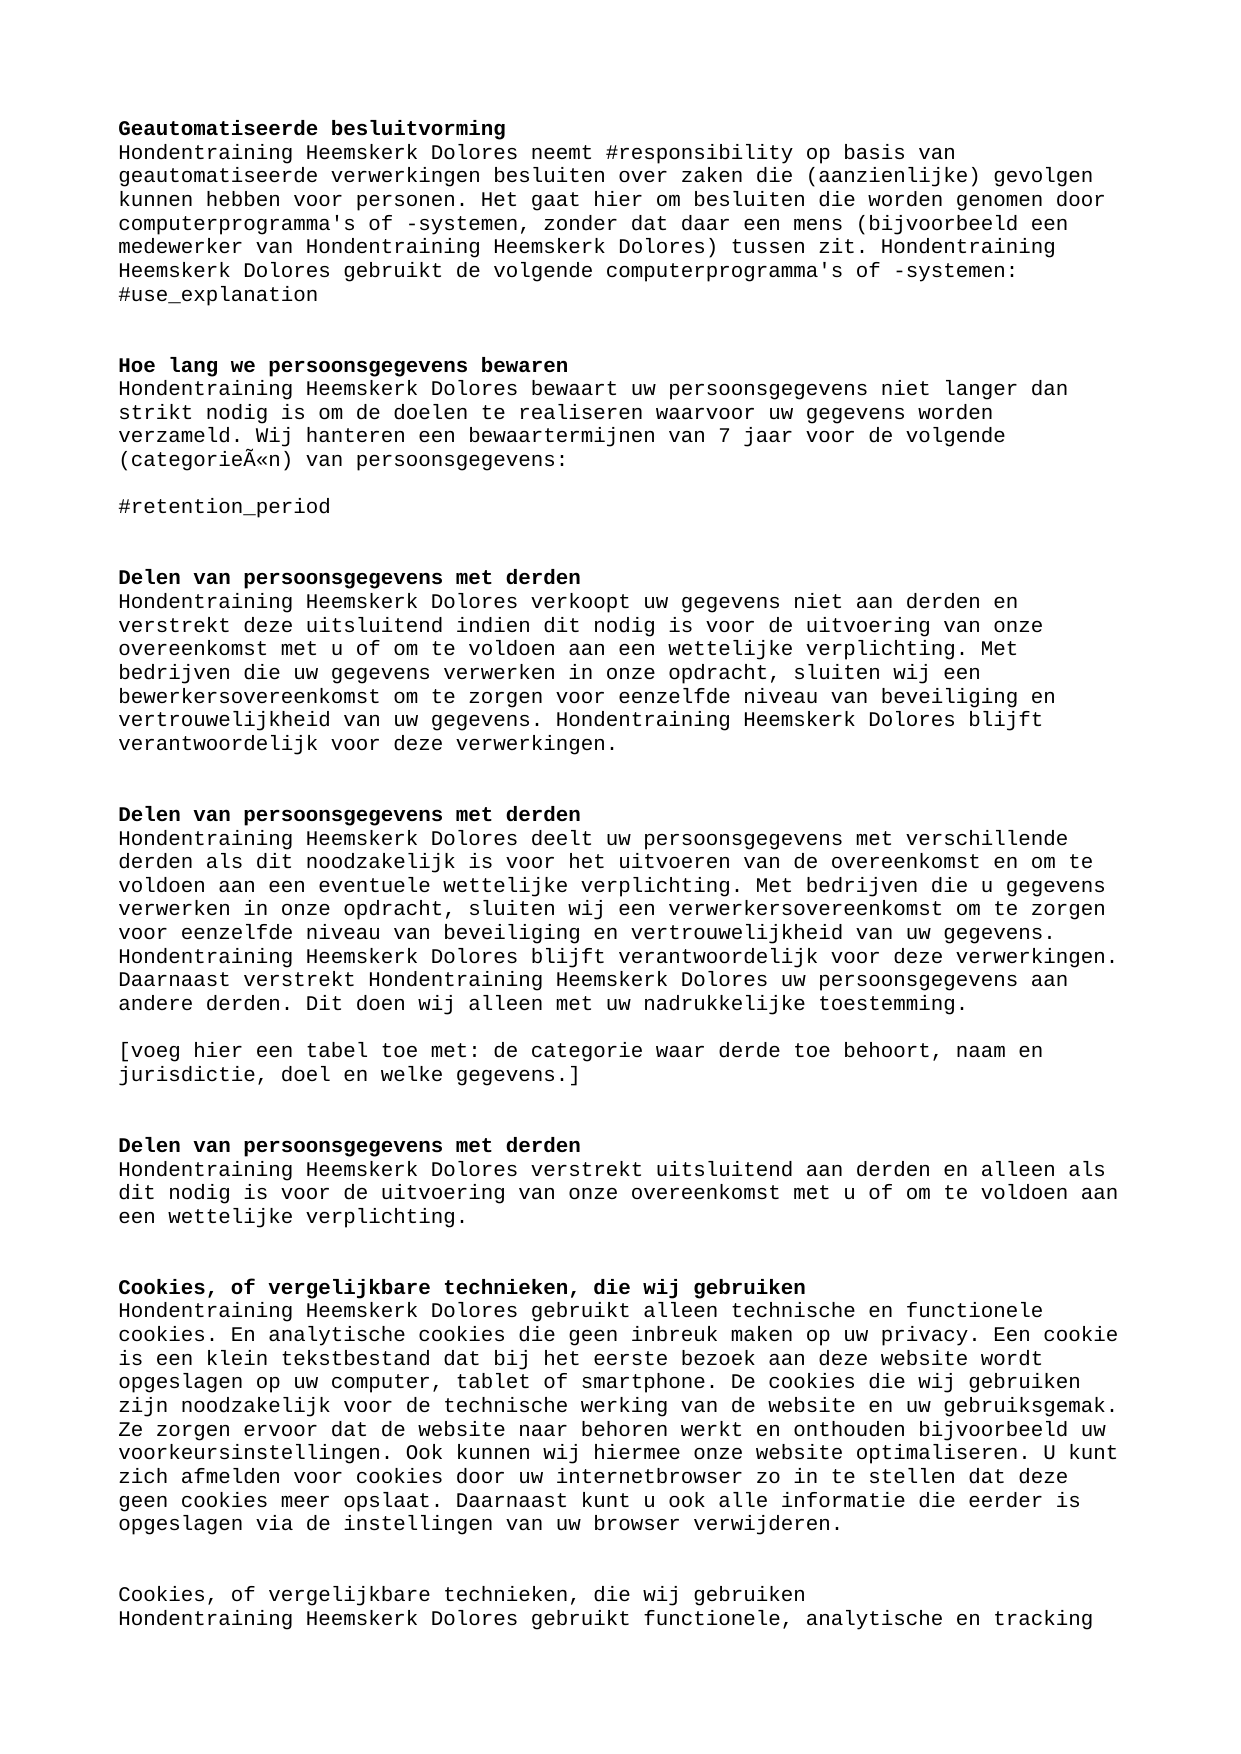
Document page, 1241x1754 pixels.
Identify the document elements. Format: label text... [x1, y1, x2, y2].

text Geautomatiseerde besluitvorming Hondentraining Heemskerk Dolores neemt #responsibility op basis van geautomatiseerde verwerkingen besluiten over zaken die (aanzienlijke) gevolgen kunnen hebben voor personen. Het gaat hier om besluiten die worden genomen door computerprogramma's of -systemen, zonder dat daar een mens (bijvoorbeeld een medewerker van Hondentraining Heemskerk Dolores) tussen zit. Hondentraining Heemskerk Dolores gebruikt de volgende computerprogramma's of -systemen: [118, 118, 1122, 284]
text #retention_period Delen van persoonsgegevens met derden Hondentraining Heemskerk Dolores verkoopt uw gegevens niet aan derden en verstrekt deze uitsluitend indien dit nodig is voor de uitvoering van onze overeenkomst met u of om te voldoen aan een wettelijke verplichting. Met bedrijven die uw gegevens verwerken in onze opdracht, sluiten wij een bewerkersovereenkomst om te zorgen voor eenzelfde niveau van beveiliging en vertrouwelijkheid van uw gegevens. Hondentraining Heemskerk Dolores blijft verantwoordelijk voor deze verwerkingen. Delen van persoonsgegevens met derden Hondentraining Heemskerk Dolores deelt uw persoonsgegevens met verschillende derden als dit noodzakelijk is voor het uitvoeren van de overeenkomst en om te voldoen aan een eventuele wettelijke verplichting. Met bedrijven die u gegevens verwerken in onze opdracht, sluiten wij een verwerkersovereenkomst om te zorgen voor eenzelfde niveau van beveiliging en vertrouwelijkheid van uw gegevens. Hondentraining Heemskerk Dolores blijft verantwoordelijk voor deze verwerkingen. Daarnaast verstrekt Hondentraining Heemskerk Dolores uw persoonsgegevens aan andere derden. Dit doen wij alleen met uw nadrukkelijke toestemming. [118, 496, 1122, 1017]
text [voeg hier een tabel toe met: de categorie waar derde toe behoort, naam en jurisdictie, doel en welke gegevens.] Delen van persoonsgegevens met derden Hondentraining Heemskerk Dolores verstrekt uitsluitend aan derden en alleen als dit nodig is voor de uitvoering van onze overeenkomst met u of om te voldoen aan een wettelijke verplichting. Cookies, of vergelijkbare technieken, die wij gebruiken Hondentraining Heemskerk Dolores gebruikt alleen technische en functionele cookies. En analytische cookies die geen inbreuk maken op uw privacy. Een cookie is een klein tekstbestand dat bij het eerste bezoek aan deze website wordt opgeslagen op uw computer, tablet of smartphone. De cookies die wij gebruiken zijn noodzakelijk voor de technische werking van de website en uw gebruiksgemak. Ze zorgen ervoor dat de website naar behoren werkt en onthouden bijvoorbeeld uw voorkeursinstellingen. Ook kunnen wij hiermee onze website optimaliseren. U kunt zich afmelden voor cookies door uw internetbrowser zo in te stellen dat deze geen cookies meer opslaat. Daarnaast kunt u ook alle informatie die eerder is opgeslagen via de instellingen van uw browser verwijderen. Cookies, of vergelijkbare technieken, die wij gebruiken Hondentraining Heemskerk Dolores gebruikt functionele, analytische en tracking [118, 1040, 1122, 1631]
text #use_explanation Hoe lang we persoonsgegevens bewaren Hondentraining Heemskerk Dolores bewaart uw persoonsgegevens niet langer dan strikt nodig is om de doelen te realiseren waarvoor uw gegevens worden verzameld. Wij hanteren een bewaartermijnen van 7 jaar voor de volgende (categorieÃ«n) van persoonsgegevens: [118, 284, 1122, 473]
